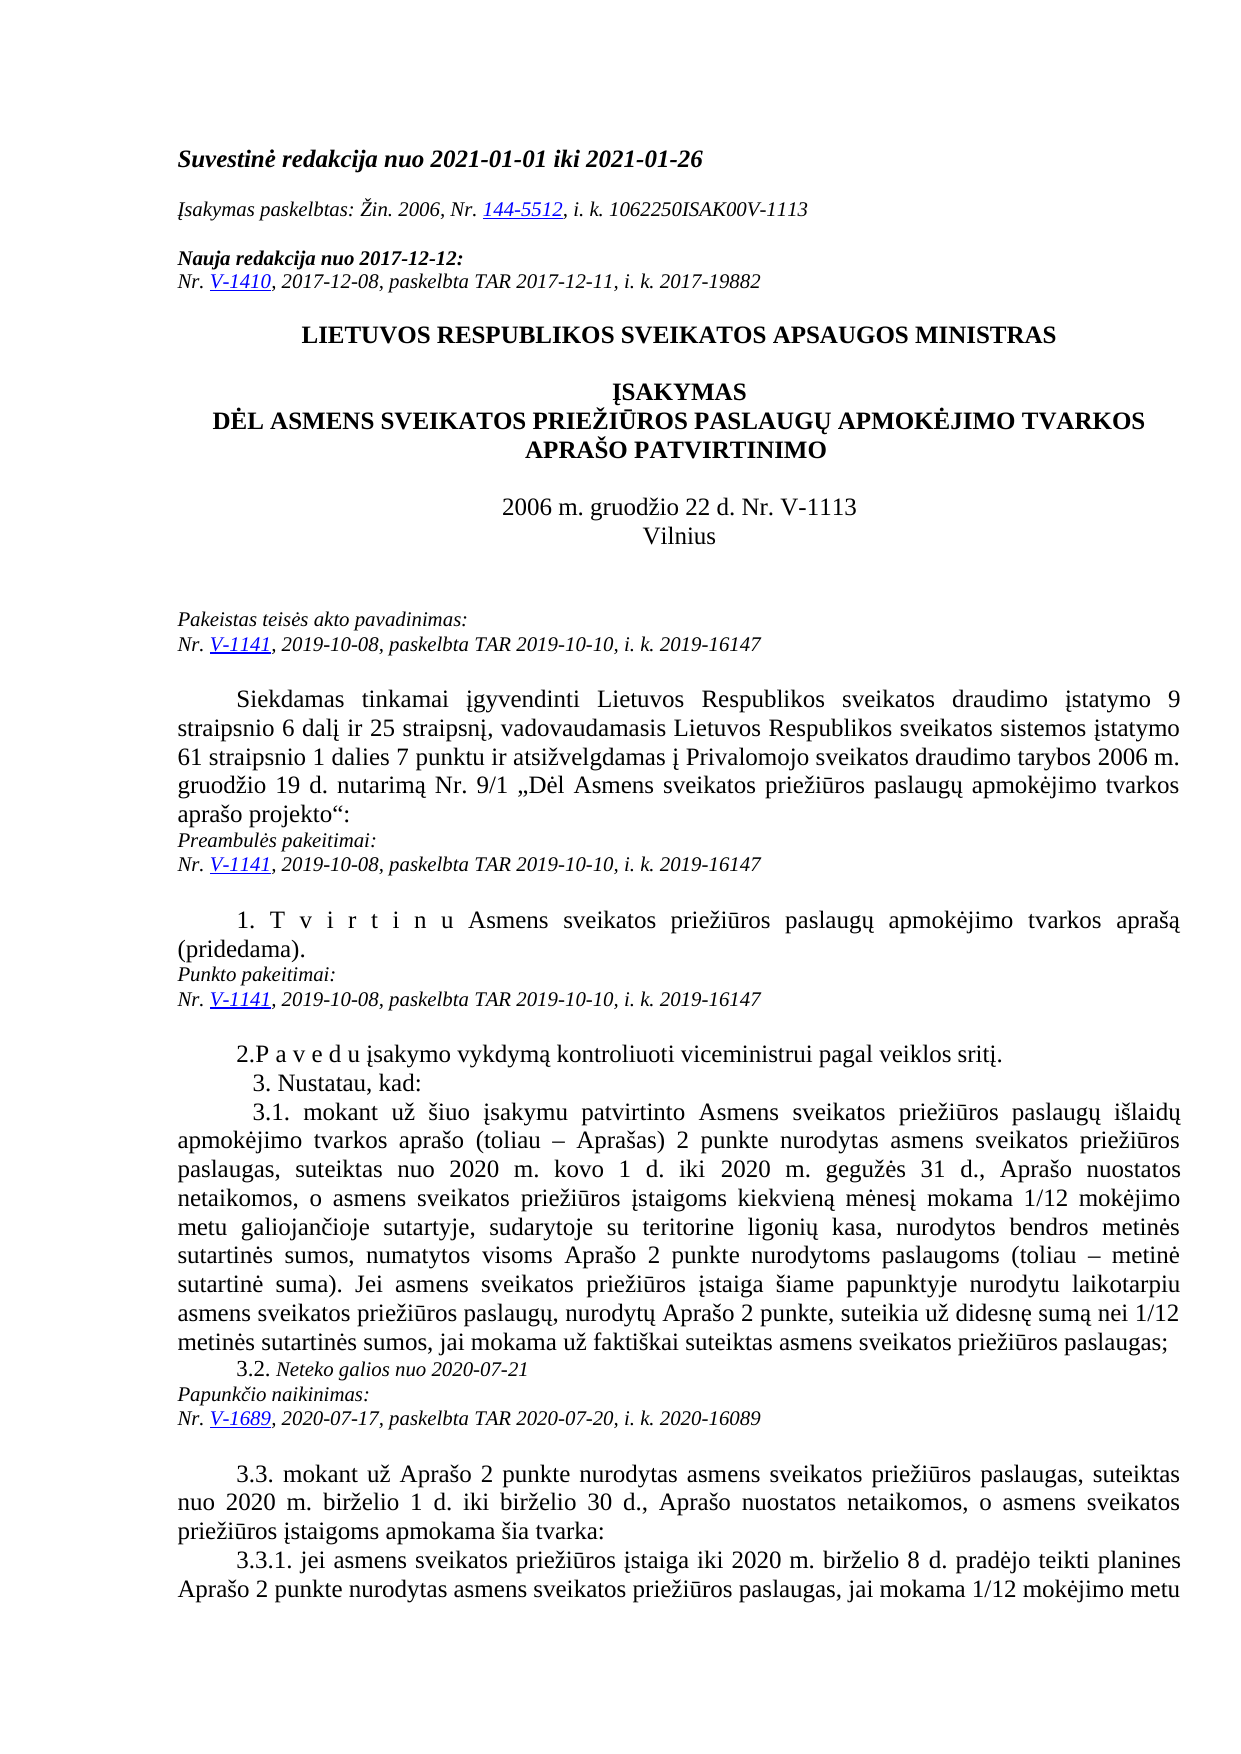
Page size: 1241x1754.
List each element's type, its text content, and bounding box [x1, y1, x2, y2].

text Įsakymas paskelbtas: Žin. 2006, Nr. 144-5512, i. k. 1062250ISAK00V-1113 [177, 197, 1181, 221]
text Nr. V-1141, 2019-10-08, paskelbta TAR 2019-10-10, i. k. 2019-16147 [177, 852, 1181, 876]
text DĖL ASMENS SVEIKATOS PRIEŽIŪROS PASLAUGŲ APMOKĖJIMO TVARKOS APRAŠO PATVIRTINIMO [177, 406, 1181, 464]
text 2. P a v e d u įsakymo vykdymą kontroliuoti viceministrui pagal veiklos sritį. [236, 1039, 1181, 1068]
text Suvestinė redakcija nuo 2021-01-01 iki 2021-01-26 [177, 144, 1181, 173]
text 2006 m. gruodžio 22 d. Nr. V-1113 [177, 492, 1181, 521]
text Nauja redakcija nuo 2017-12-12: [177, 245, 1181, 269]
text 3.3.1. jei asmens sveikatos priežiūros įstaiga iki 2020 m. birželio 8 d. pradėjo teikti planines Aprašo 2 punkte nurodytas asmens sveikatos priežiūros paslaugas, jai mokama 1/12 mokėjimo metu [177, 1545, 1181, 1602]
text 3.2. Neteko galios nuo 2020-07-21 [177, 1356, 1181, 1382]
text 1. T v i r t i n u Asmens sveikatos priežiūros paslaugų apmokėjimo tvarkos aprašą (pridedama). [177, 905, 1181, 962]
text Nr. V-1410, 2017-12-08, paskelbta TAR 2017-12-11, i. k. 2017-19882 [177, 269, 1181, 293]
text Nr. V-1141, 2019-10-08, paskelbta TAR 2019-10-10, i. k. 2019-16147 [177, 986, 1181, 1011]
text LIETUVOS RESPUBLIKOS SVEIKATOS APSAUGOS MINISTRAS [177, 320, 1181, 349]
text Vilnius [177, 521, 1181, 550]
text Preambulės pakeitimai: [177, 828, 1181, 852]
text Nr. V-1689, 2020-07-17, paskelbta TAR 2020-07-20, i. k. 2020-16089 [177, 1406, 1181, 1430]
text 3.1. mokant už šiuo įsakymu patvirtinto Asmens sveikatos priežiūros paslaugų išlaidų apmokėjimo tvarkos aprašo (toliau – Aprašas) 2 punkte nurodytas asmens sveikatos priežiūros paslaugas, suteiktas nuo 2020 m. kovo 1 d. iki 2020 m. gegužės 31 d., Aprašo nuostatos netaikomos, o asmens sveikatos priežiūros įstaigoms kiekvieną mėnesį mokama 1/12 mokėjimo metu galiojančioje sutartyje, sudarytoje su teritorine ligonių kasa, nurodytos bendros metinės sutartinės sumos, numatytos visoms Aprašo 2 punkte nurodytoms paslaugoms (toliau – metinė sutartinė suma). Jei asmens sveikatos priežiūros įstaiga šiame papunktyje nurodytu laikotarpiu asmens sveikatos priežiūros paslaugų, nurodytų Aprašo 2 punkte, suteikia už didesnę sumą nei 1/12 metinės sutartinės sumos, jai mokama už faktiškai suteiktas asmens sveikatos priežiūros paslaugas; [177, 1097, 1181, 1356]
text Papunkčio naikinimas: [177, 1382, 1181, 1406]
text Nr. V-1141, 2019-10-08, paskelbta TAR 2019-10-10, i. k. 2019-16147 [177, 631, 1181, 656]
text 3.3. mokant už Aprašo 2 punkte nurodytas asmens sveikatos priežiūros paslaugas, suteiktas nuo 2020 m. birželio 1 d. iki birželio 30 d., Aprašo nuostatos netaikomos, o asmens sveikatos priežiūros įstaigoms apmokama šia tvarka: [177, 1459, 1181, 1545]
text Siekdamas tinkamai įgyvendinti Lietuvos Respublikos sveikatos draudimo įstatymo 9 straipsnio 6 dalį ir 25 straipsnį, vadovaudamasis Lietuvos Respublikos sveikatos sistemos įstatymo 61 straipsnio 1 dalies 7 punktu ir atsižvelgdamas į Privalomojo sveikatos draudimo tarybos 2006 m. gruodžio 19 d. nutarimą Nr. 9/1 „Dėl Asmens sveikatos priežiūros paslaugų apmokėjimo tvarkos aprašo projekto“: [177, 684, 1181, 828]
text 3. Nustatau, kad: [177, 1068, 1181, 1097]
text ĮSAKYMAS [177, 377, 1181, 406]
text Punkto pakeitimai: [177, 962, 1181, 986]
text Pakeistas teisės akto pavadinimas: [177, 607, 1181, 631]
